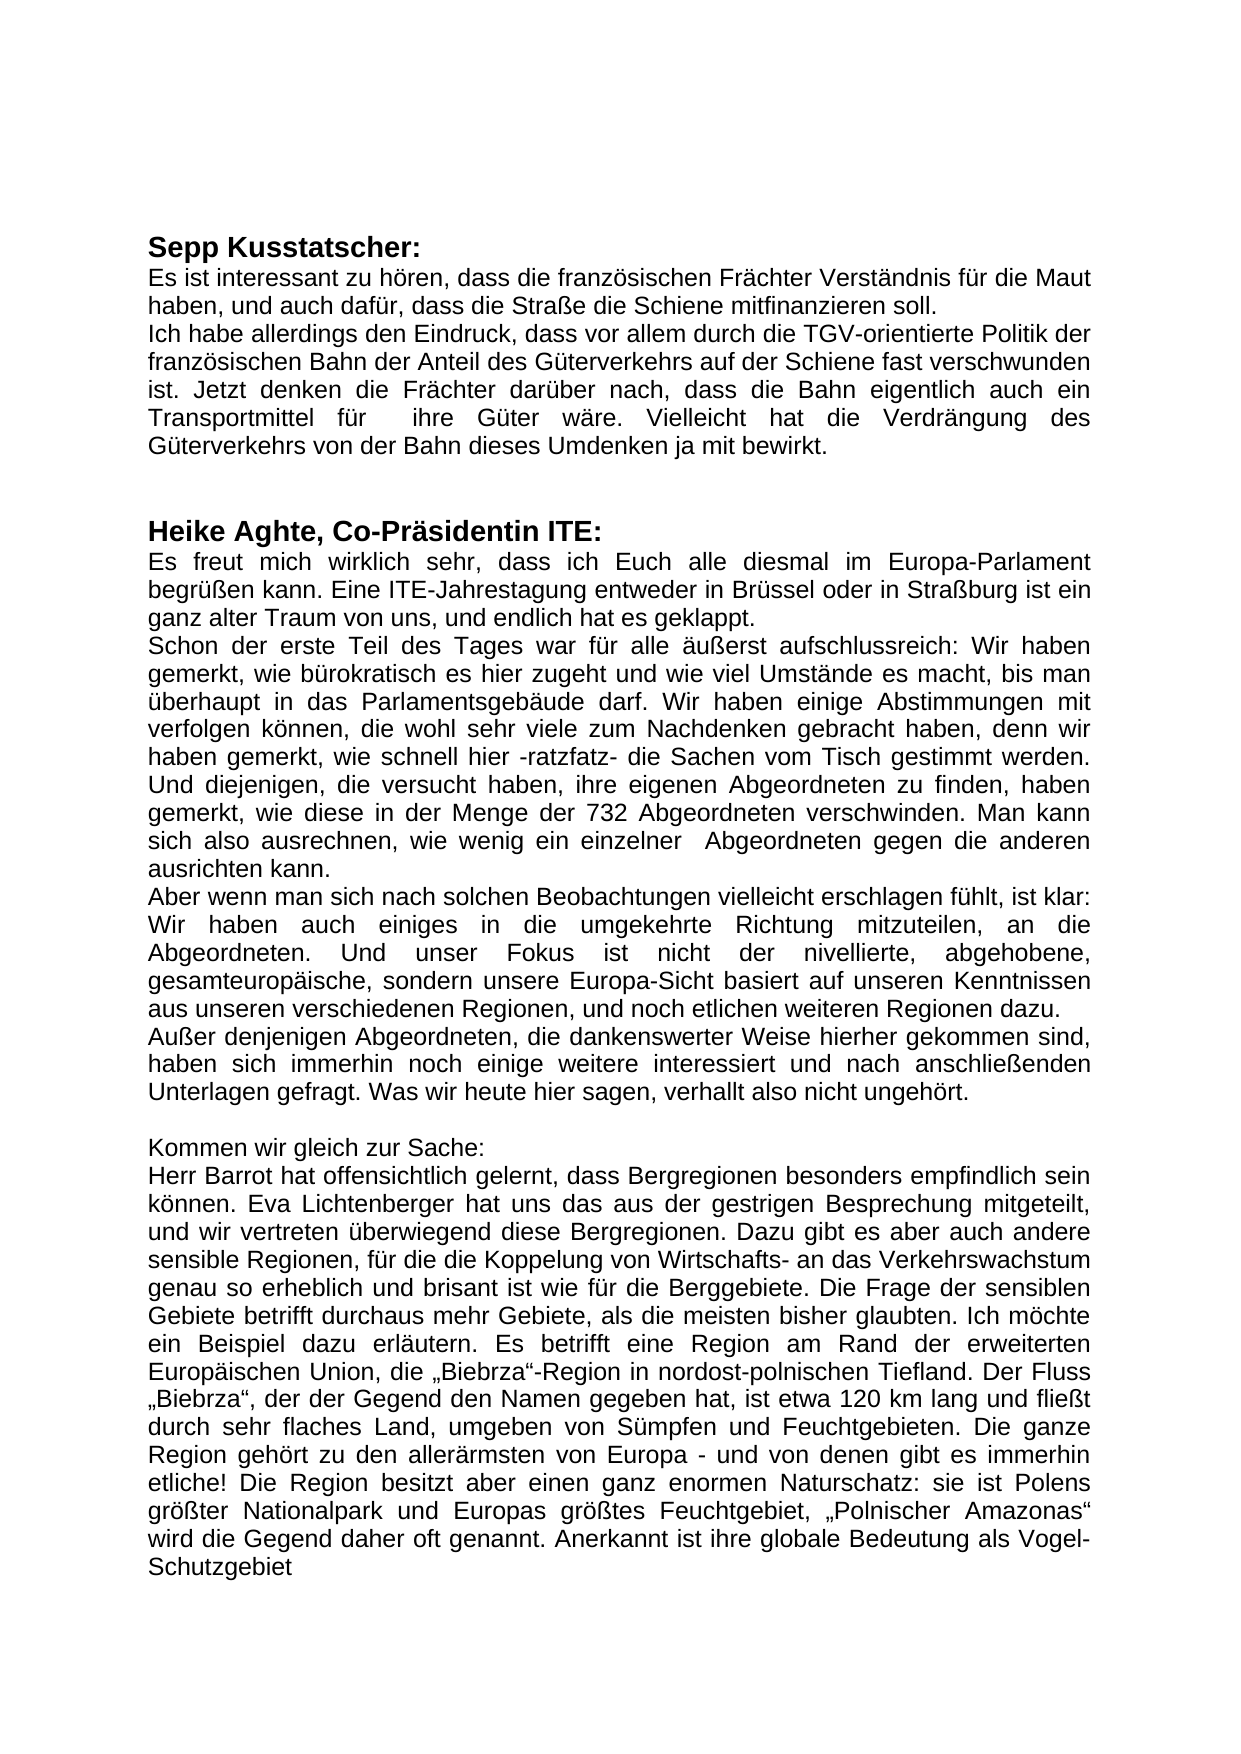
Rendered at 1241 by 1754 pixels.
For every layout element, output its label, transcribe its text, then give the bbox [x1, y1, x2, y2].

subtitle Sepp Kusstatscher: [148, 231, 1092, 264]
text Herr Barrot hat offensichtlich gelernt, dass Bergregionen besonders empfindlich sein können. Eva Lichtenberger hat uns das aus der gestrigen Besprechung mitgeteilt, und wir vertreten überwiegend diese Bergregionen. Dazu gibt es aber auch andere sensible Regionen, für die die Koppelung von Wirtschafts- an das Verkehrswachstum genau so erheblich und brisant ist wie für die Berggebiete. Die Frage der sensiblen Gebiete betrifft durchaus mehr Gebiete, als die meisten bisher glaubten. Ich möchte ein Beispiel dazu erläutern. Es betrifft eine Region am Rand der erweiterten Europäischen Union, die „Biebrza“-Region in nordost-polnischen Tiefland. Der Fluss „Biebrza“, der der Gegend den Namen gegeben hat, ist etwa 120 km lang und fließt durch sehr flaches Land, umgeben von Sümpfen und Feuchtgebieten. Die ganze Region gehört zu den allerärmsten von Europa - und von denen gibt es immerhin etliche! Die Region besitzt aber einen ganz enormen Naturschatz: sie ist Polens größter Nationalpark und Europas größtes Feuchtgebiet, „Polnischer Amazonas“ wird die Gegend daher oft genannt. Anerkannt ist ihre globale Bedeutung als Vogel-Schutzgebiet [148, 1162, 1092, 1581]
text Schon der erste Teil des Tages war für alle äußerst aufschlussreich: Wir haben gemerkt, wie bürokratisch es hier zugeht und wie viel Umstände es macht, bis man überhaupt in das Parlamentsgebäude darf. Wir haben einige Abstimmungen mit verfolgen können, die wohl sehr viele zum Nachdenken gebracht haben, denn wir haben gemerkt, wie schnell hier -ratzfatz- die Sachen vom Tisch gestimmt werden. Und diejenigen, die versucht haben, ihre eigenen Abgeordneten zu finden, haben gemerkt, wie diese in der Menge der 732 Abgeordneten verschwinden. Man kann sich also ausrechnen, wie wenig ein einzelner Abgeordneten gegen die anderen ausrichten kann. [148, 632, 1092, 883]
subtitle Ich habe allerdings den Eindruck, dass vor allem durch die TGV-orientierte Politik der französischen Bahn der Anteil des Güterverkehrs auf der Schiene fast verschwunden ist. Jetzt denken die Frächter darüber nach, dass die Bahn eigentlich auch ein Transportmittel für ihre Güter wäre. Vielleicht hat die Verdrängung des Güterverkehrs von der Bahn dieses Umdenken ja mit bewirkt. [148, 320, 1092, 459]
text Heike Aghte, Co-Präsidentin ITE: [148, 515, 1092, 548]
text Außer denjenigen Abgeordneten, die dankenswerter Weise hierher gekommen sind, haben sich immerhin noch einige weitere interessiert und nach anschließenden Unterlagen gefragt. Was wir heute hier sagen, verhallt also nicht ungehört. [148, 1022, 1092, 1106]
text Es freut mich wirklich sehr, dass ich Euch alle diesmal im Europa-Parlament begrüßen kann. Eine ITE-Jahrestagung entweder in Brüssel oder in Straßburg ist ein ganz alter Traum von uns, und endlich hat es geklappt. [148, 548, 1092, 632]
subtitle Es ist interessant zu hören, dass die französischen Frächter Verständnis für die Maut haben, und auch dafür, dass die Straße die Schiene mitfinanzieren soll. [148, 264, 1092, 320]
text Kommen wir gleich zur Sache: [148, 1134, 1092, 1162]
text Aber wenn man sich nach solchen Beobachtungen vielleicht erschlagen fühlt, ist klar: Wir haben auch einiges in die umgekehrte Richtung mitzuteilen, an die Abgeordneten. Und unser Fokus ist nicht der nivellierte, abgehobene, gesamteuropäische, sondern unsere Europa-Sicht basiert auf unseren Kenntnissen aus unseren verschiedenen Regionen, und noch etlichen weiteren Regionen dazu. [148, 883, 1092, 1022]
